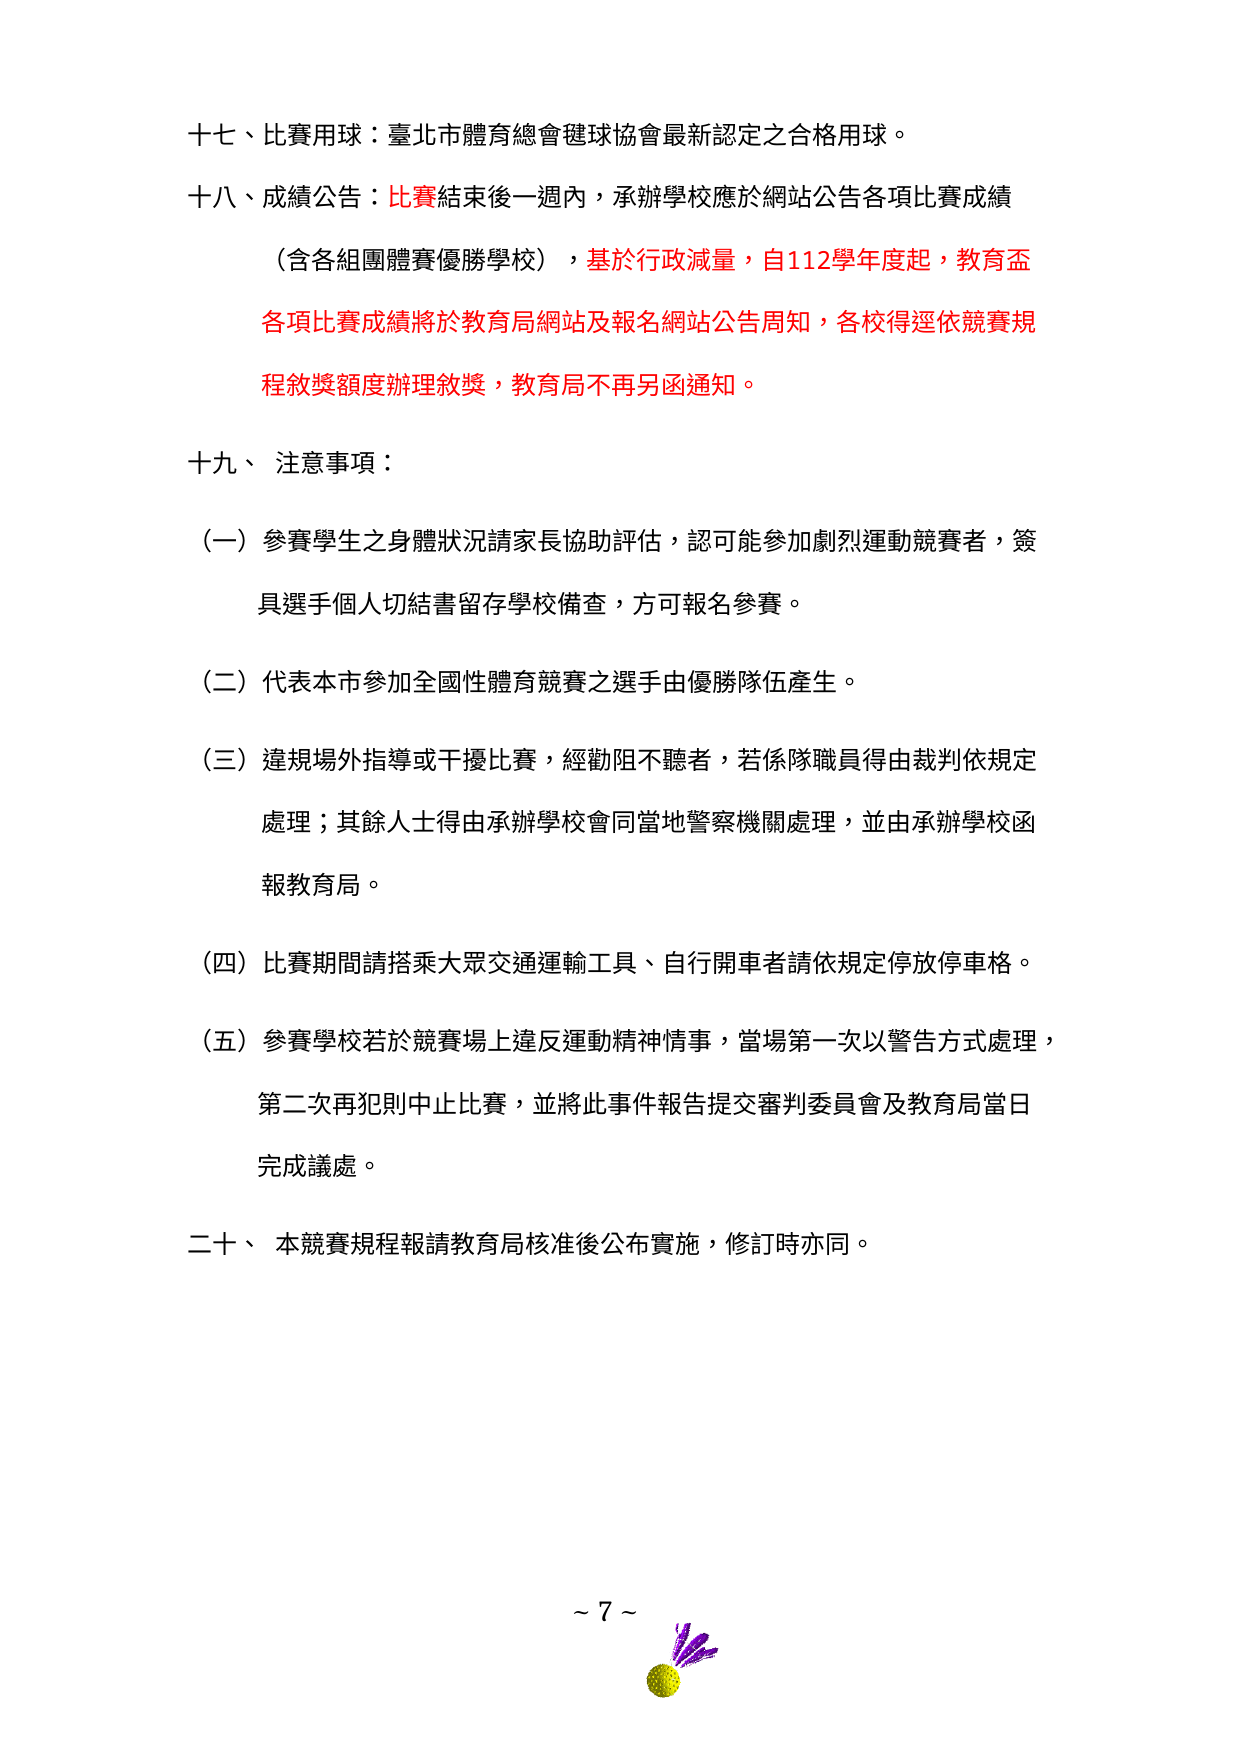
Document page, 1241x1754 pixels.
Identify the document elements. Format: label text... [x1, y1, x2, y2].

text 十九、 注意事項： [187, 420, 1053, 482]
text （一）參賽學生之身體狀況請家長協助評估，認可能參加劇烈運動競賽者，簽具選手個人切結書留存學校備查，方可報名參賽。 [187, 498, 1053, 623]
text 十七、比賽用球：臺北市體育總會毽球協會最新認定之合格用球。 [187, 92, 1053, 154]
text 十八、成績公告：比賽結束後一週內，承辦學校應於網站公告各項比賽成績（含各組團體賽優勝學校），基於行政減量，自112學年度起，教育盃各項比賽成績將於教育局網站及報名網站公告周知，各校得逕依競賽規程敘獎額度辦理敘獎，教育局不再另函通知。 [187, 154, 1053, 404]
text 二十、 本競賽規程報請教育局核准後公布實施，修訂時亦同。 [187, 1201, 1053, 1264]
text （五）參賽學校若於競賽場上違反運動精神情事，當場第一次以警告方式處理，第二次再犯則中止比賽，並將此事件報告提交審判委員會及教育局當日完成議處。 [187, 998, 1053, 1186]
text （四）比賽期間請搭乘大眾交通運輸工具、自行開車者請依規定停放停車格。 [187, 920, 1053, 982]
text （二）代表本市參加全國性體育競賽之選手由優勝隊伍產生。 [187, 639, 1053, 701]
text （三）違規場外指導或干擾比賽，經勸阻不聽者，若係隊職員得由裁判依規定處理；其餘人士得由承辦學校會同當地警察機關處理，並由承辦學校函報教育局。 [187, 717, 1053, 904]
